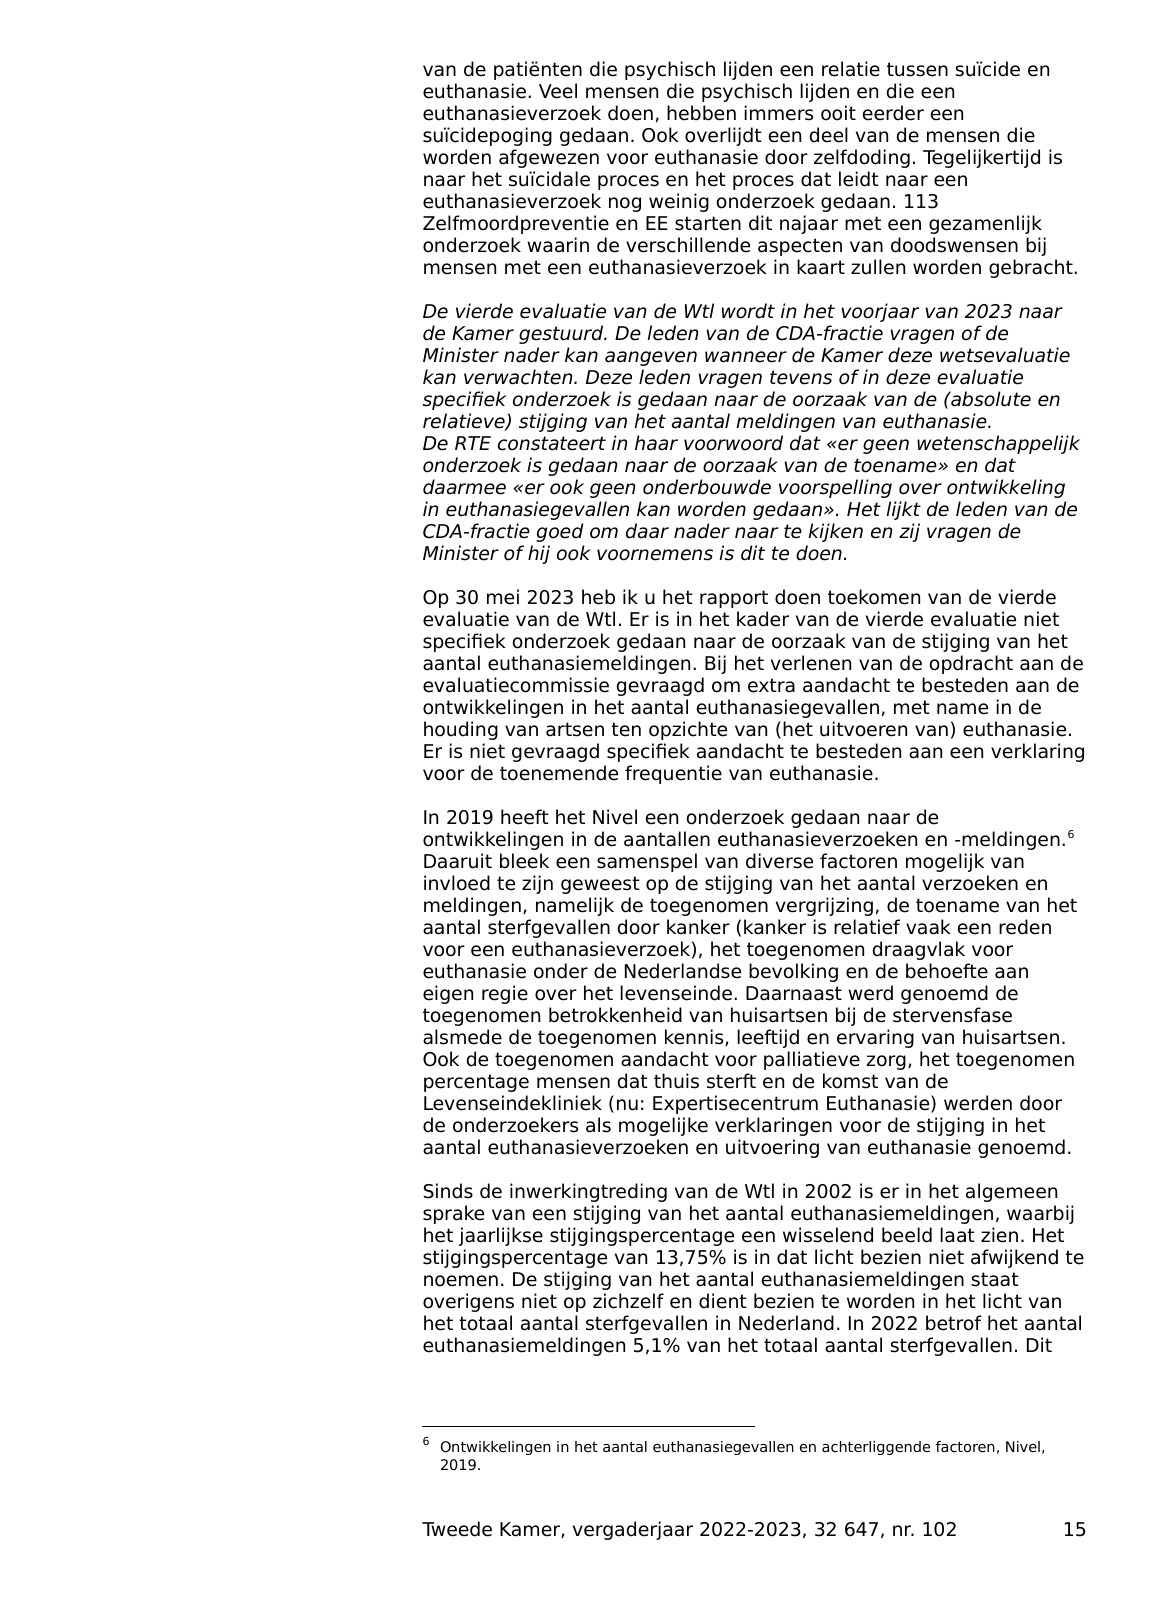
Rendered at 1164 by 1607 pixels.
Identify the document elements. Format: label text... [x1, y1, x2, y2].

text Sinds de inwerkingtreding van de Wtl in 2002 is er in het algemeen sprake van een stijging van het aantal euthanasiemeldingen, waarbij het jaarlijkse stijgingspercentage een wisselend beeld laat zien. Het stijgingspercentage van 13,75% is in dat licht bezien niet afwijkend te noemen. De stijging van het aantal euthanasiemeldingen staat overigens niet op zichzelf en dient bezien te worden in het licht van het totaal aantal sterfgevallen in Nederland. In 2022 betrof het aantal euthanasiemeldingen 5,1% van het totaal aantal sterfgevallen. Dit [422, 1181, 1087, 1357]
text van de patiënten die psychisch lijden een relatie tussen suïcide en euthanasie. Veel mensen die psychisch lijden en die een euthanasieverzoek doen, hebben immers ooit eerder een suïcidepoging gedaan. Ook overlijdt een deel van de mensen die worden afgewezen voor euthanasie door zelfdoding. Tegelijkertijd is naar het suïcidale proces en het proces dat leidt naar een euthanasieverzoek nog weinig onderzoek gedaan. 113 Zelfmoordpreventie en EE starten dit najaar met een gezamenlijk onderzoek waarin de verschillende aspecten van doodswensen bij mensen met een euthanasieverzoek in kaart zullen worden gebracht. [422, 59, 1087, 279]
text In 2019 heeft het Nivel een onderzoek gedaan naar de ontwikkelingen in de aantallen euthanasieverzoeken en -meldingen. Daaruit bleek een samenspel van diverse factoren mogelijk van invloed te zijn geweest op de stijging van het aantal verzoeken en meldingen, namelijk de toegenomen vergrijzing, de toename van het aantal sterfgevallen door kanker (kanker is relatief vaak een reden voor een euthanasieverzoek), het toegenomen draagvlak voor euthanasie onder de Nederlandse bevolking en de behoefte aan eigen regie over het levenseinde. Daarnaast werd genoemd de toegenomen betrokkenheid van huisartsen bij de stervensfase alsmede de toegenomen kennis, leeftijd en ervaring van huisartsen. Ook de toegenomen aandacht voor palliatieve zorg, het toegenomen percentage mensen dat thuis sterft en de komst van de Levenseindekliniek (nu: Expertisecentrum Euthanasie) werden door de onderzoekers als mogelijke verklaringen voor de stijging in het aantal euthanasieverzoeken en uitvoering van euthanasie genoemd. [422, 807, 1087, 1159]
text Op 30 mei 2023 heb ik u het rapport doen toekomen van de vierde evaluatie van de Wtl. Er is in het kader van de vierde evaluatie niet specifiek onderzoek gedaan naar de oorzaak van de stijging van het aantal euthanasiemeldingen. Bij het verlenen van de opdracht aan de evaluatiecommissie gevraagd om extra aandacht te besteden aan de ontwikkelingen in het aantal euthanasiegevallen, met name in de houding van artsen ten opzichte van (het uitvoeren van) euthanasie. Er is niet gevraagd specifiek aandacht te besteden aan een verklaring voor de toenemende frequentie van euthanasie. [422, 587, 1087, 785]
text De RTE constateert in haar voorwoord dat «er geen wetenschappelijk onderzoek is gedaan naar de oorzaak van de toename» en dat daarmee «er ook geen onderbouwde voorspelling over ontwikkeling in euthanasiegevallen kan worden gedaan». Het lijkt de leden van de CDA-fractie goed om daar nader naar te kijken en zij vragen de Minister of hij ook voornemens is dit te doen. [422, 433, 1087, 565]
text Ontwikkelingen in het aantal euthanasiegevallen en achterliggende factoren, Nivel, 2019. [422, 1435, 1087, 1474]
text De vierde evaluatie van de Wtl wordt in het voorjaar van 2023 naar de Kamer gestuurd. De leden van de CDA-fractie vragen of de Minister nader kan aangeven wanneer de Kamer deze wetsevaluatie kan verwachten. Deze leden vragen tevens of in deze evaluatie specifiek onderzoek is gedaan naar de oorzaak van de (absolute en relatieve) stijging van het aantal meldingen van euthanasie. [422, 301, 1087, 433]
